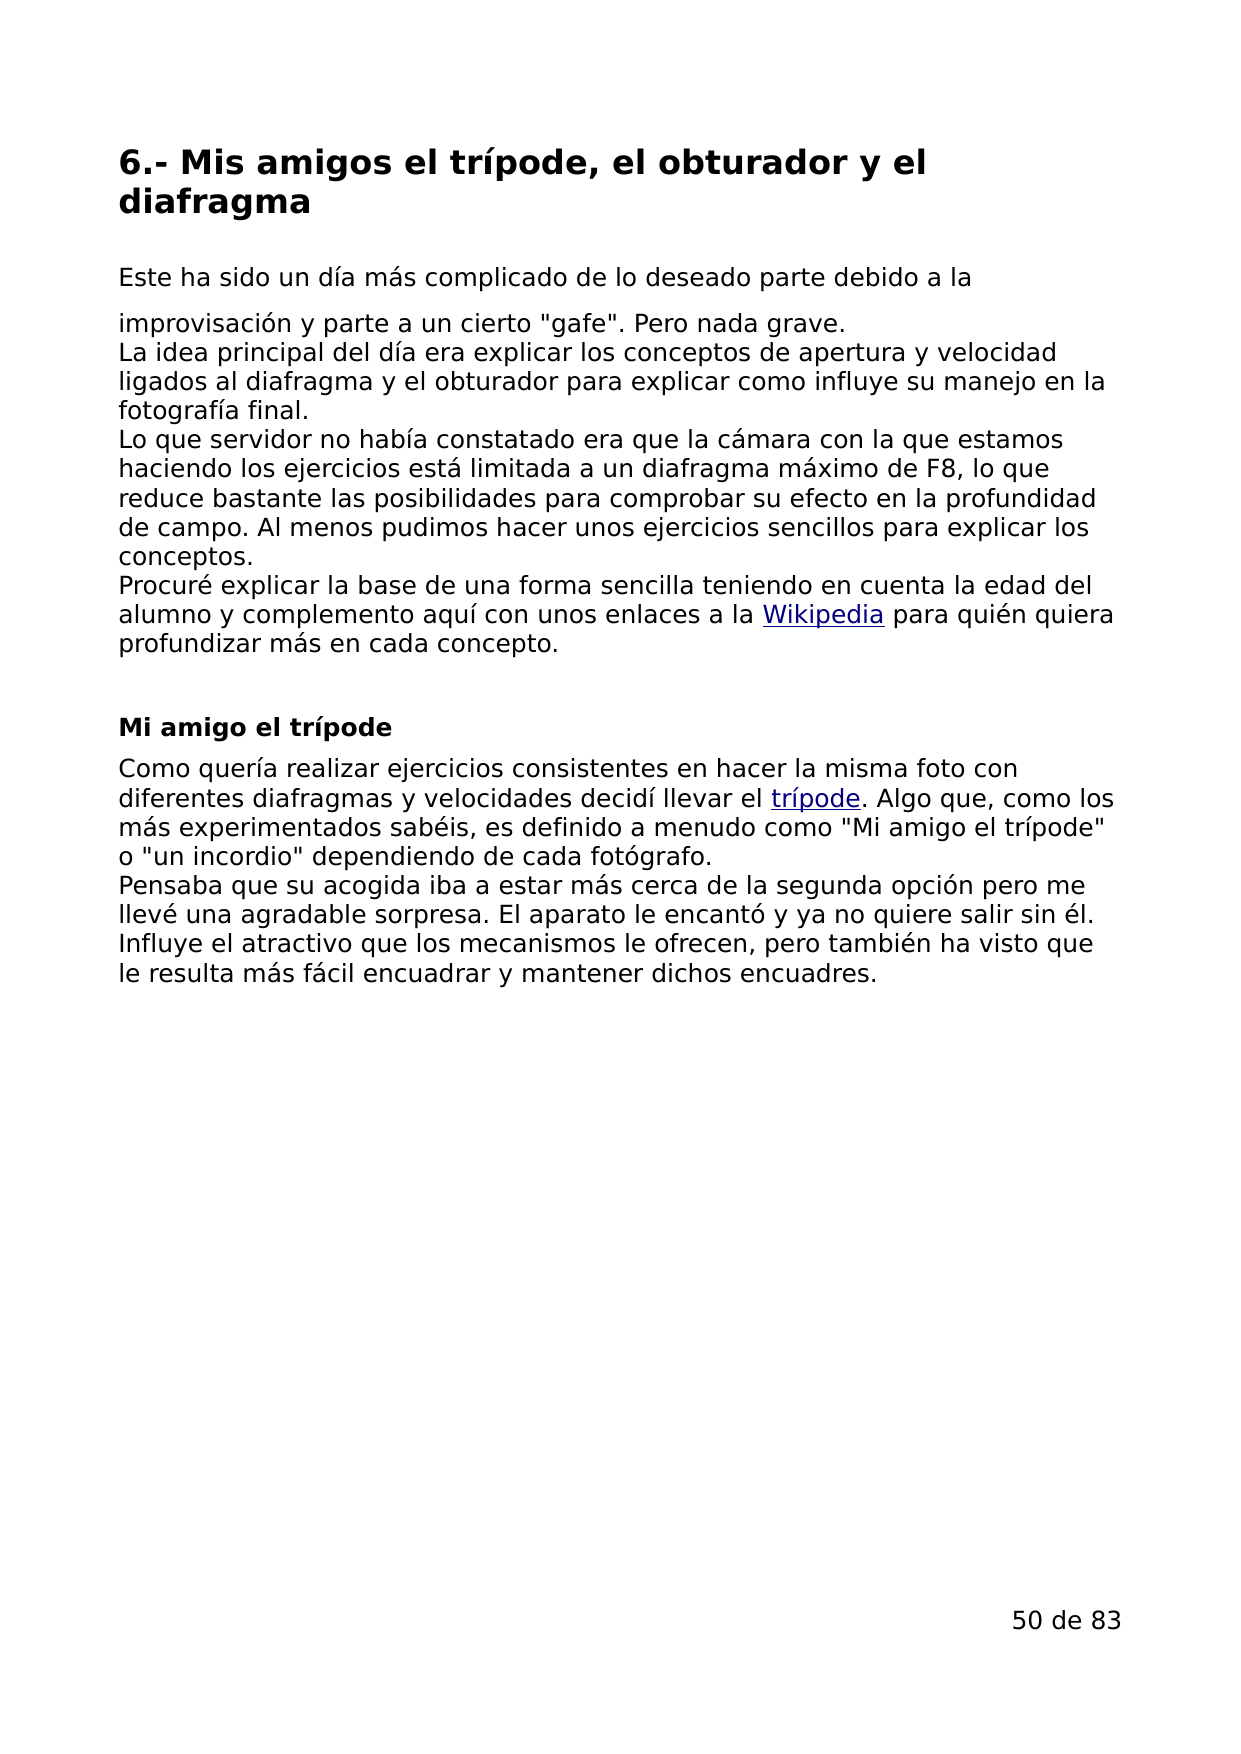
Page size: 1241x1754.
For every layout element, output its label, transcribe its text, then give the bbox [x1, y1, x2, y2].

text Como quería realizar ejercicios consistentes en hacer la misma foto con diferentes diafragmas y velocidades decidí llevar el trípode. Algo que, como los más experimentados sabéis, es definido a menudo como "Mi amigo el trípode" o "un incordio" dependiendo de cada fotógrafo. Pensaba que su acogida iba a estar más cerca de la segunda opción pero me llevé una agradable sorpresa. El aparato le encantó y ya no quiere salir sin él. Influye el atractivo que los mecanismos le ofrecen, pero también ha visto que le resulta más fácil encuadrar y mantener dichos encuadres. [118, 755, 1122, 988]
subtitle 6.- Mis amigos el trípode, el obturador y el diafragma [118, 143, 1122, 221]
text La idea principal del día era explicar los conceptos de apertura y velocidad ligados al diafragma y el obturador para explicar como influye su manejo en la fotografía final. Lo que servidor no había constatado era que la cámara con la que estamos haciendo los ejercicios está limitada a un diafragma máximo de F8, lo que reduce bastante las posibilidades para comprobar su efecto en la profundidad de campo. Al menos pudimos hacer unos ejercicios sencillos para explicar los conceptos. Procuré explicar la base de una forma sencilla teniendo en cuenta la edad del alumno y complemento aquí con unos enlaces a la Wikipedia para quién quiera profundizar más en cada concepto. [118, 338, 1122, 659]
text Mi amigo el trípode [118, 713, 1122, 742]
text Este ha sido un día más complicado de lo deseado parte debido a la improvisación y parte a un cierto "gafe". Pero nada grave. [118, 263, 1122, 338]
